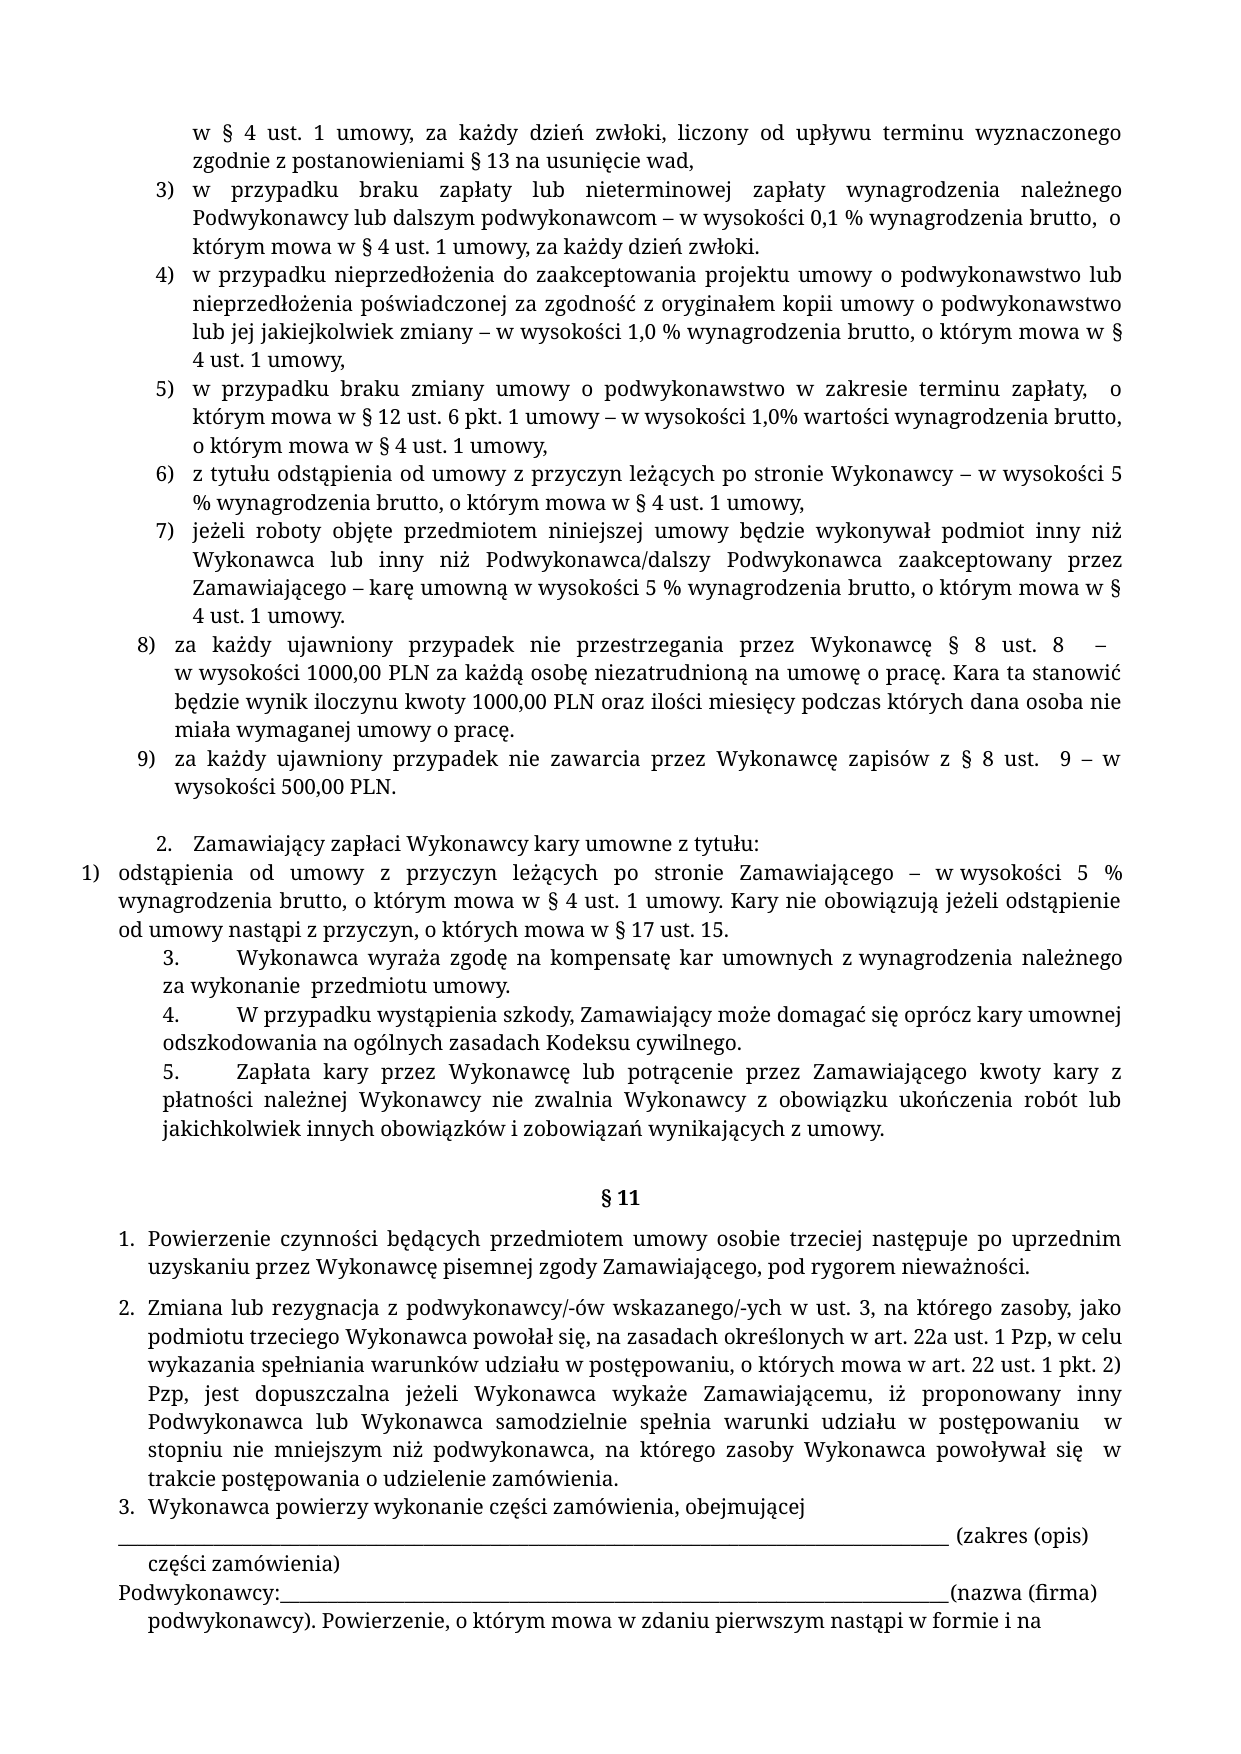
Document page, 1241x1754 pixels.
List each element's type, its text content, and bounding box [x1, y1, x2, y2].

list za każdy ujawniony przypadek nie zawarcia przez Wykonawcę zapisów z § 8 ust. 9 – w wysokości 500,00 PLN. [137, 744, 1123, 801]
list w § 4 ust. 1 umowy, za każdy dzień zwłoki, liczony od upływu terminu wyznaczonego zgodnie z postanowieniami § 13 na usunięcie wad, [162, 118, 1123, 175]
list Zamawiający zapłaci Wykonawcy kary umowne z tytułu: [156, 829, 1123, 858]
list Wykonawca wyraża zgodę na kompensatę kar umownych z wynagrodzenia należnego za wykonanie przedmiotu umowy. [162, 943, 1123, 1000]
list w przypadku braku zapłaty lub nieterminowej zapłaty wynagrodzenia należnego Podwykonawcy lub dalszym podwykonawcom – w wysokości 0,1 % wynagrodzenia brutto, o którym mowa w § 4 ust. 1 umowy, za każdy dzień zwłoki. [155, 175, 1123, 260]
text _______________________________________________________________________________________ (zakres (opis) części zamówienia) [118, 1521, 1123, 1578]
list w przypadku nieprzedłożenia do zaakceptowania projektu umowy o podwykonawstwo lub nieprzedłożenia poświadczonej za zgodność z oryginałem kopii umowy o podwykonawstwo lub jej jakiejkolwiek zmiany – w wysokości 1,0 % wynagrodzenia brutto, o którym mowa w § 4 ust. 1 umowy, [155, 260, 1123, 374]
list odstąpienia od umowy z przyczyn leżących po stronie Zamawiającego – w wysokości 5 % wynagrodzenia brutto, o którym mowa w § 4 ust. 1 umowy. Kary nie obowiązują jeżeli odstąpienie od umowy nastąpi z przyczyn, o których mowa w § 17 ust. 15. [81, 858, 1123, 943]
list Powierzenie czynności będących przedmiotem umowy osobie trzeciej następuje po uprzednim uzyskaniu przez Wykonawcę pisemnej zgody Zamawiającego, pod rygorem nieważności. [118, 1224, 1123, 1281]
list za każdy ujawniony przypadek nie przestrzegania przez Wykonawcę § 8 ust. 8 – w wysokości 1000,00 PLN za każdą osobę niezatrudnioną na umowę o pracę. Kara ta stanowić będzie wynik iloczynu kwoty 1000,00 PLN oraz ilości miesięcy podczas których dana osoba nie miała wymaganej umowy o pracę. [137, 630, 1123, 744]
text Podwykonawcy:______________________________________________________________________(nazwa (firma) podwykonawcy). Powierzenie, o którym mowa w zdaniu pierwszym nastąpi w formie i na [118, 1578, 1123, 1635]
list Zmiana lub rezygnacja z podwykonawcy/-ów wskazanego/-ych w ust. 3, na którego zasoby, jako podmiotu trzeciego Wykonawca powołał się, na zasadach określonych w art. 22a ust. 1 Pzp, w celu wykazania spełniania warunków udziału w postępowaniu, o których mowa w art. 22 ust. 1 pkt. 2) Pzp, jest dopuszczalna jeżeli Wykonawca wykaże Zamawiającemu, iż proponowany inny Podwykonawca lub Wykonawca samodzielnie spełnia warunki udziału w postępowaniu w stopniu nie mniejszym niż podwykonawca, na którego zasoby Wykonawca powoływał się w trakcie postępowania o udzielenie zamówienia. [118, 1293, 1123, 1492]
list W przypadku wystąpienia szkody, Zamawiający może domagać się oprócz kary umownej odszkodowania na ogólnych zasadach Kodeksu cywilnego. [162, 1000, 1123, 1057]
list Wykonawca powierzy wykonanie części zamówienia, obejmującej [118, 1492, 1123, 1521]
list Zapłata kary przez Wykonawcę lub potrącenie przez Zamawiającego kwoty kary z płatności należnej Wykonawcy nie zwalnia Wykonawcy z obowiązku ukończenia robót lub jakichkolwiek innych obowiązków i zobowiązań wynikających z umowy. [162, 1057, 1123, 1142]
list z tytułu odstąpienia od umowy z przyczyn leżących po stronie Wykonawcy – w wysokości 5 % wynagrodzenia brutto, o którym mowa w § 4 ust. 1 umowy, [155, 459, 1123, 516]
list w przypadku braku zmiany umowy o podwykonawstwo w zakresie terminu zapłaty, o którym mowa w § 12 ust. 6 pkt. 1 umowy – w wysokości 1,0% wartości wynagrodzenia brutto, o którym mowa w § 4 ust. 1 umowy, [155, 374, 1123, 459]
list jeżeli roboty objęte przedmiotem niniejszej umowy będzie wykonywał podmiot inny niż Wykonawca lub inny niż Podwykonawca/dalszy Podwykonawca zaakceptowany przez Zamawiającego – karę umowną w wysokości 5 % wynagrodzenia brutto, o którym mowa w § 4 ust. 1 umowy. [155, 516, 1123, 630]
text § 11 [118, 1183, 1123, 1212]
